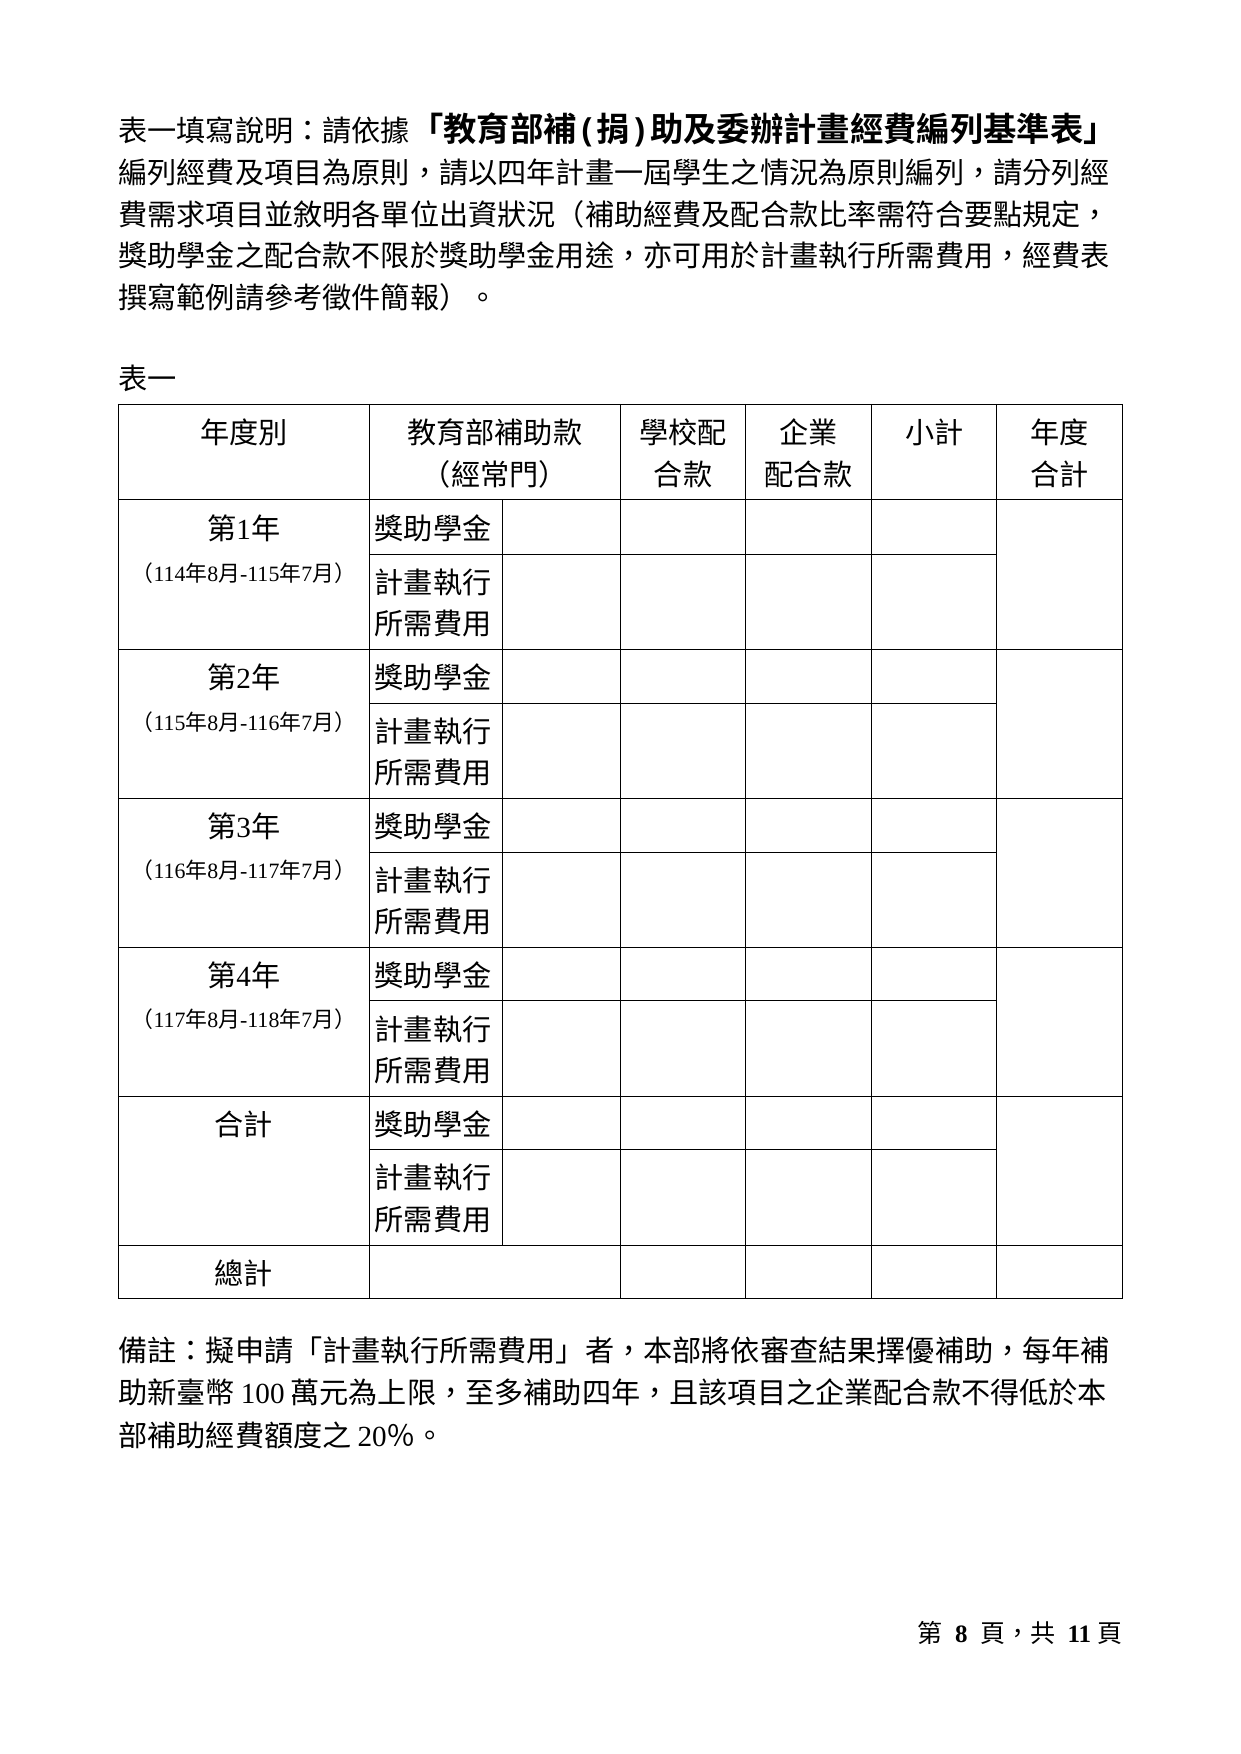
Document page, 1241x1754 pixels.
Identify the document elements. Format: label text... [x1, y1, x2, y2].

table_cell [746, 1097, 871, 1149]
table_cell 計畫執行 所需費用 [370, 1001, 502, 1096]
table_cell [503, 704, 620, 798]
table_cell 獎助學金 [370, 500, 502, 553]
table_cell [872, 853, 996, 947]
table_cell [621, 555, 745, 649]
table_cell [621, 948, 745, 1000]
table_cell [872, 704, 996, 798]
table_cell [997, 1246, 1122, 1298]
table_cell 總計 [119, 1246, 369, 1298]
table_cell [621, 1246, 745, 1298]
table_cell [621, 1001, 745, 1096]
table_cell [872, 1001, 996, 1096]
table_cell 獎助學金 [370, 948, 502, 1000]
table_cell 第3年 （116年8月-117年7月） [119, 799, 369, 947]
table_cell [997, 948, 1122, 1096]
table_cell [503, 853, 620, 947]
table_cell [503, 1150, 620, 1244]
table_cell [746, 1150, 871, 1244]
table_header 小計 [872, 405, 996, 499]
table_cell 第1年 （114年8月-115年7月） [119, 500, 369, 649]
table_header 學校配 合款 [621, 405, 745, 499]
table_cell [872, 650, 996, 702]
table_cell [746, 500, 871, 553]
table_cell [746, 555, 871, 649]
table_cell [503, 948, 620, 1000]
table_cell [997, 500, 1122, 649]
table_header 年度 合計 [997, 405, 1122, 499]
table_cell [746, 948, 871, 1000]
table_cell [621, 853, 745, 947]
table_header 企業 配合款 [746, 405, 871, 499]
table_cell [503, 799, 620, 851]
table_cell [997, 1097, 1122, 1244]
table_cell 獎助學金 [370, 799, 502, 851]
table_cell [503, 500, 620, 553]
table_cell [746, 650, 871, 702]
table_cell 計畫執行 所需費用 [370, 555, 502, 649]
table_cell 計畫執行 所需費用 [370, 704, 502, 798]
table_cell [746, 1001, 871, 1096]
table_cell [746, 799, 871, 851]
table_cell [872, 1246, 996, 1298]
table_cell 第2年 （115年8月-116年7月） [119, 650, 369, 798]
table_cell [621, 1150, 745, 1244]
table_header 教育部補助款 （經常門） [370, 405, 620, 499]
table_cell [503, 1001, 620, 1096]
text 表一填寫說明：請依據「教育部補(捐)助及委辦計畫經費編列基準表」編列經費及項目為原則，請以四年計畫一屆學生之情況為原則編列，請分列經費需求項目並敘明各單位出資狀況（補助經費及配合款比率需符合要點規定，獎助學金之配合款不限於獎助學金用途，亦可用於計畫執行所需費用，經費表撰寫範例請參考徵件簡報）。 [118, 108, 1122, 317]
table_cell [621, 1097, 745, 1149]
table_header 年度別 [119, 405, 369, 499]
table_cell [621, 799, 745, 851]
table_cell [503, 1097, 620, 1149]
table_cell 合計 [119, 1097, 369, 1244]
table_cell [370, 1246, 620, 1298]
table_cell [621, 500, 745, 553]
table_cell [746, 704, 871, 798]
table_cell [997, 650, 1122, 798]
table_cell 計畫執行 所需費用 [370, 853, 502, 947]
table_cell [621, 704, 745, 798]
table_cell 獎助學金 [370, 1097, 502, 1149]
table_cell [872, 799, 996, 851]
table_cell [872, 500, 996, 553]
table_cell [997, 799, 1122, 947]
table_cell [872, 948, 996, 1000]
table_cell 獎助學金 [370, 650, 502, 702]
table_cell 第4年 （117年8月-118年7月） [119, 948, 369, 1096]
table_cell [621, 650, 745, 702]
table_cell [503, 555, 620, 649]
text 表一 [118, 355, 1122, 398]
table_cell [746, 1246, 871, 1298]
text 備註：擬申請「計畫執行所需費用」者，本部將依審查結果擇優補助，每年補助新臺幣100萬元為上限，至多補助四年，且該項目之企業配合款不得低於本部補助經費額度之20％。 [118, 1327, 1122, 1454]
table_cell [872, 1097, 996, 1149]
table_cell 計畫執行 所需費用 [370, 1150, 502, 1244]
table_cell [872, 1150, 996, 1244]
table_cell [872, 555, 996, 649]
table_cell [503, 650, 620, 702]
table_cell [746, 853, 871, 947]
